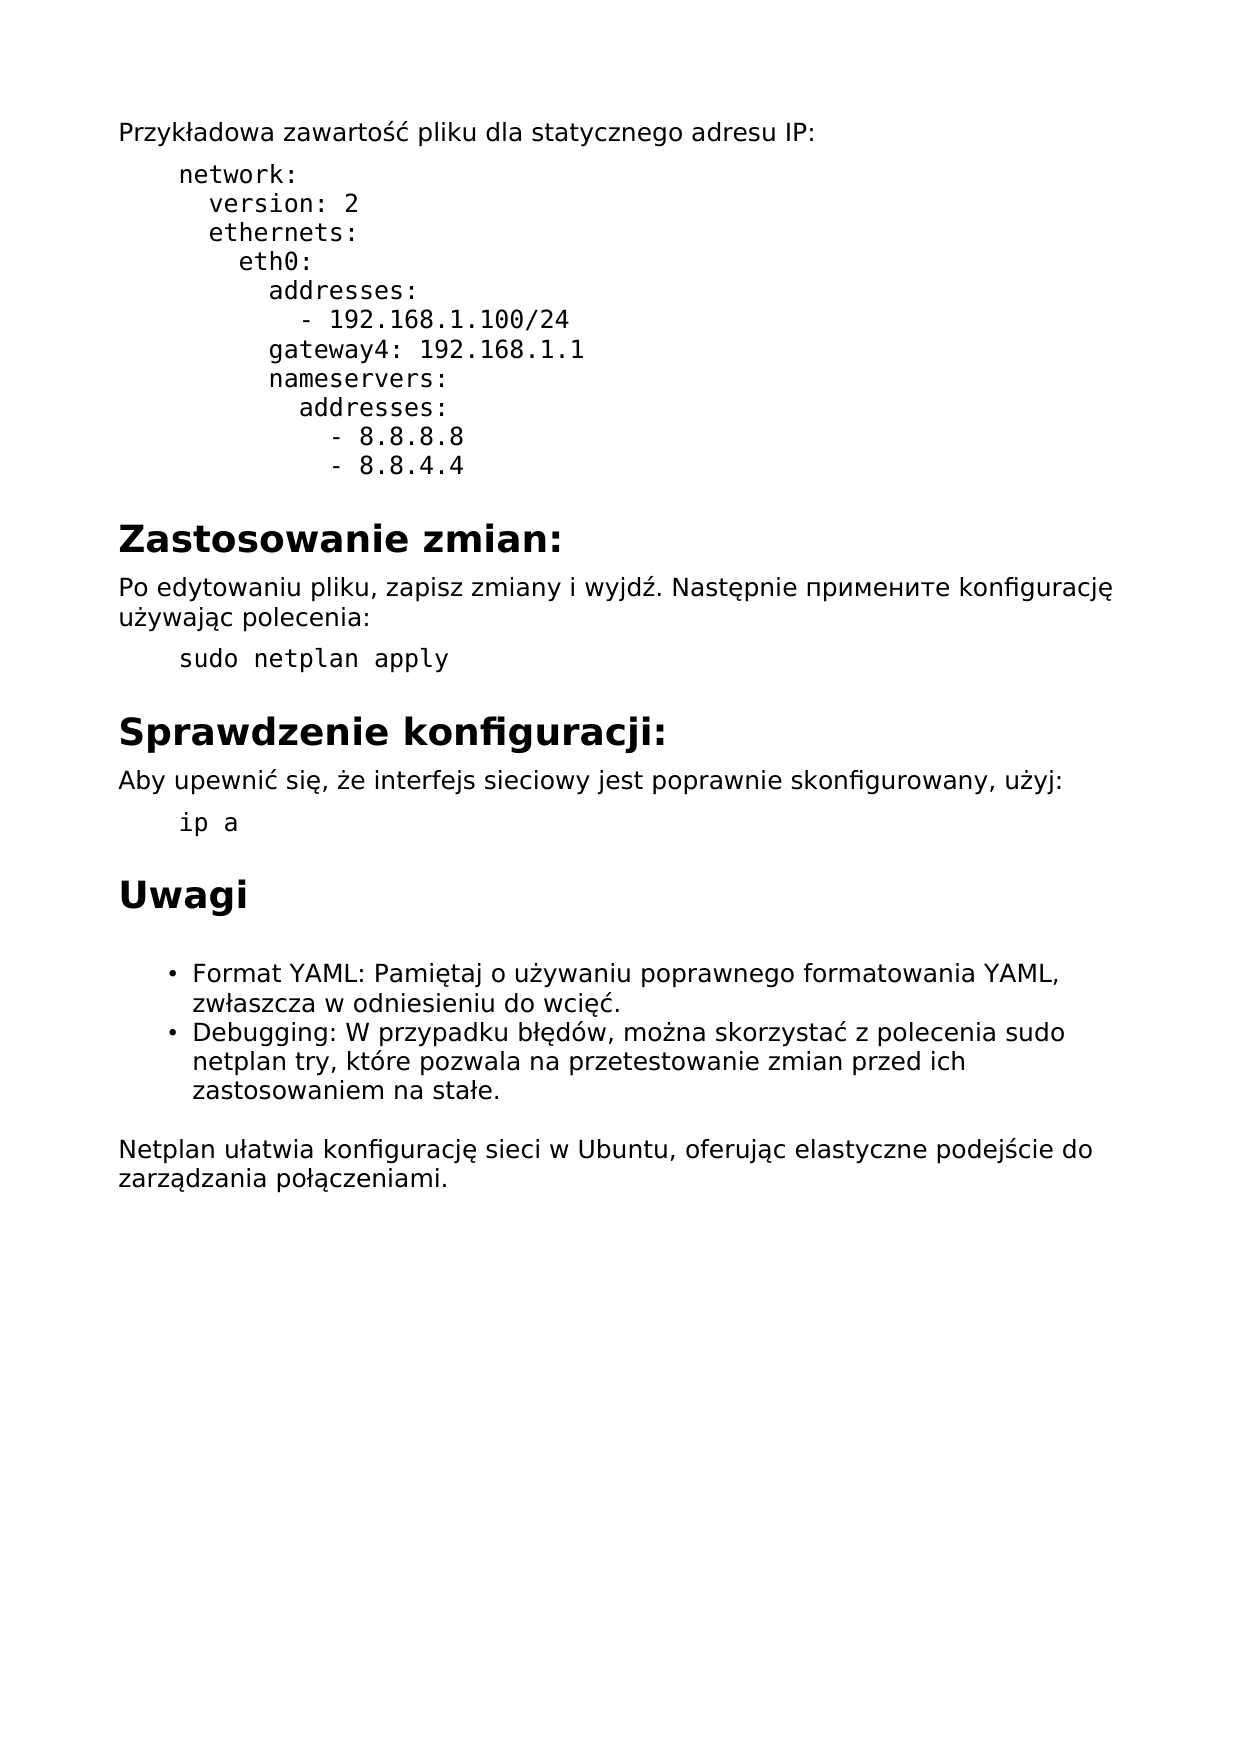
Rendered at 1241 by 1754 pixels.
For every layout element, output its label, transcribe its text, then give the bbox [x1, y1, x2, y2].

text sudo netplan apply [118, 644, 1122, 673]
list Debugging: W przypadku błędów, można skorzystać z polecenia sudo netplan try, które pozwala na przetestowanie zmian przed ich zastosowaniem na stałe. [177, 1018, 1122, 1106]
text ip a [118, 808, 1122, 837]
text Netplan ułatwia konfigurację sieci w Ubuntu, oferując elastyczne podejście do zarządzania połączeniami. [118, 1135, 1122, 1193]
text Aby upewnić się, że interfejs sieciowy jest poprawnie skonfigurowany, użyj: [118, 766, 1122, 796]
text Przykładowa zawartość pliku dla statycznego adresu IP: [118, 118, 1122, 147]
text Po edytowaniu pliku, zapisz zmiany i wyjdź. Następnie примените konfigurację używając polecenia: [118, 573, 1122, 632]
subtitle Uwagi [118, 874, 1122, 918]
text network: version: 2 ethernets: eth0: addresses: - 192.168.1.100/24 gateway4: 192.168.1.1 nameservers: addresses: - 8.8.8.8 - 8.8.4.4 [118, 160, 1122, 481]
subtitle Zastosowanie zmian: [118, 517, 1122, 561]
subtitle Sprawdzenie konfiguracji: [118, 710, 1122, 754]
list Format YAML: Pamiętaj o używaniu poprawnego formatowania YAML, zwłaszcza w odniesieniu do wcięć. [177, 960, 1122, 1018]
